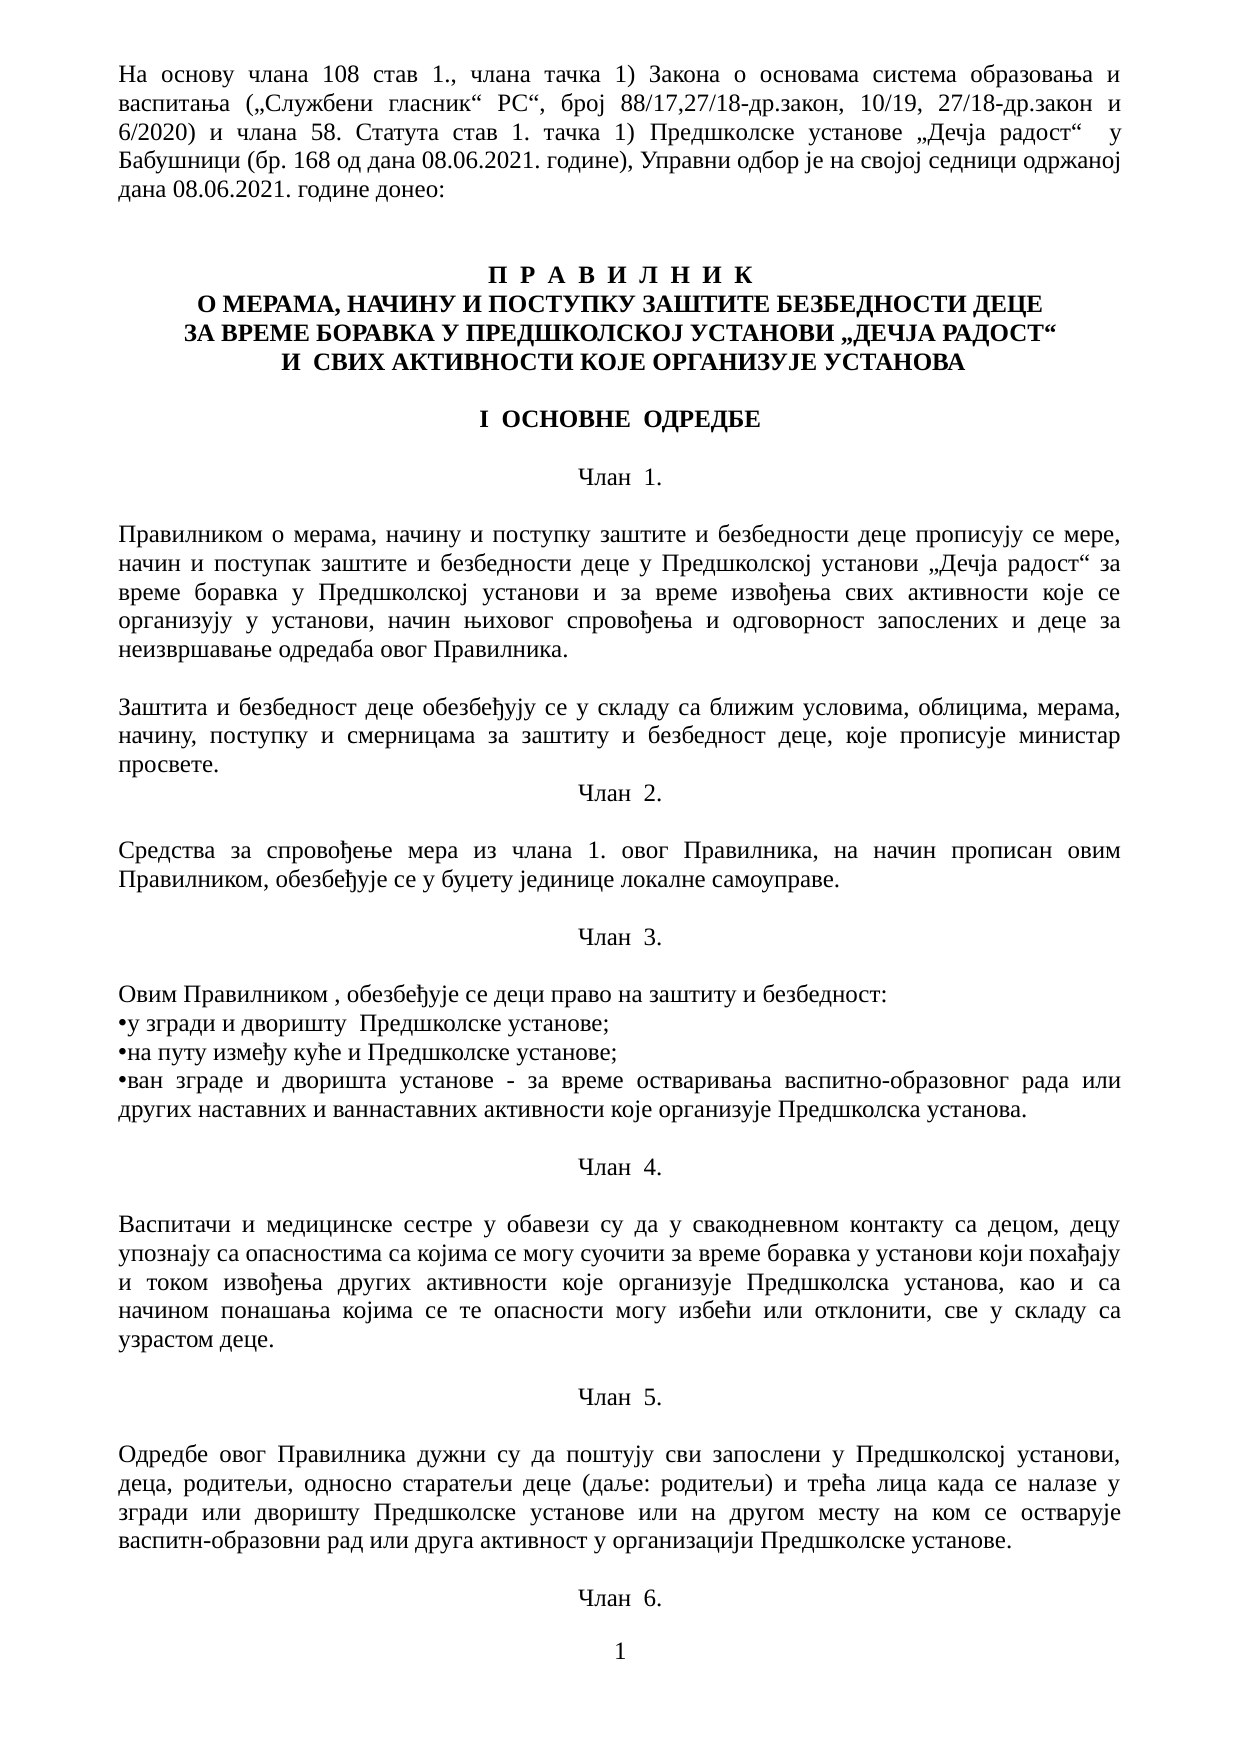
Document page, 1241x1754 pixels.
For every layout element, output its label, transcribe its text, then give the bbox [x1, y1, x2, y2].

text Члан 5. [118, 1382, 1122, 1410]
text Васпитачи и медицинске сестре у обавези су да у свакодневном контакту са децом, децу упознају са опасностима са којима се могу суочити за време боравка у установи који похађају и током извођења других активности које организује Предшколска установа, као и са начином понашања којима се те опасности могу избећи или отклонити, све у складу са узрастом деце. [118, 1209, 1122, 1353]
text Члан 2. [118, 778, 1122, 807]
text Правилником о мерама, начину и поступку заштите и безбедности деце прописују се мере, начин и поступак заштите и безбедности деце у Предшколској установи „Дечја радост“ за време боравка у Предшколској установи и за време извођења свих активности које се организују у установи, начин њиховог спровођења и одговорност запослених и деце за неизвршавање одредаба овог Правилника. [118, 519, 1122, 663]
text Члан 1. [118, 462, 1122, 490]
text И СВИХ АКТИВНОСТИ КОЈЕ ОРГАНИЗУЈЕ УСТАНОВА [118, 347, 1122, 375]
text Средства за спровођење мера из члана 1. овог Правилника, на начин прописан овим Правилником, обезбеђује се у буџету јединице локалне самоуправе. [118, 835, 1122, 893]
list ван зграде и дворишта установе - за време остваривања васпитно-образовног рада или других наставних и ваннаставних активности које организује Предшколска установа. [118, 1065, 1122, 1123]
text П Р А В И Л Н И К [118, 260, 1122, 289]
text На основу члана 108 став 1., члана тачка 1) Закона о основама система образовања и васпитања („Службени гласник“ РС“, број 88/17,27/18-др.закон, 10/19, 27/18-др.закон и 6/2020) и члана 58. Статута став 1. тачка 1) Предшколске установе „Дечја радост“ у Бабушници (бр. 168 од дана 08.06.2021. године), Управни одбор је на својој седници одржаној дана 08.06.2021. године донео: [118, 59, 1122, 203]
text О МЕРАМА, НАЧИНУ И ПОСТУПКУ ЗАШТИТЕ БЕЗБЕДНОСТИ ДЕЦЕ [118, 289, 1122, 318]
list на путу између куће и Предшколске установе; [118, 1037, 1122, 1065]
text Члан 4. [118, 1152, 1122, 1180]
list у згради и дворишту Предшколске установе; [118, 1008, 1122, 1037]
text I ОСНОВНЕ ОДРЕДБЕ [118, 404, 1122, 433]
text ЗА ВРЕМЕ БОРАВКА У ПРЕДШКОЛСКОЈ УСТАНОВИ „ДЕЧЈА РАДОСТ“ [118, 318, 1122, 347]
text Члан 3. [118, 922, 1122, 950]
text Овим Правилником , обезбеђује се деци право на заштиту и безбедност: [118, 979, 1122, 1008]
text Члан 6. [118, 1583, 1122, 1612]
text Заштита и безбедност деце обезбеђују се у складу са ближим условима, облицима, мерама, начину, поступку и смерницама за заштиту и безбедност деце, које прописује министар просвете. [118, 692, 1122, 778]
text Одредбе овог Правилника дужни су да поштују сви запослени у Предшколској установи, деца, родитељи, односно старатељи деце (даље: родитељи) и трећа лица када се налазе у згради или дворишту Предшколске установе или на другом месту на ком се остварује васпитн-образовни рад или друга активност у организацији Предшколске установе. [118, 1439, 1122, 1554]
